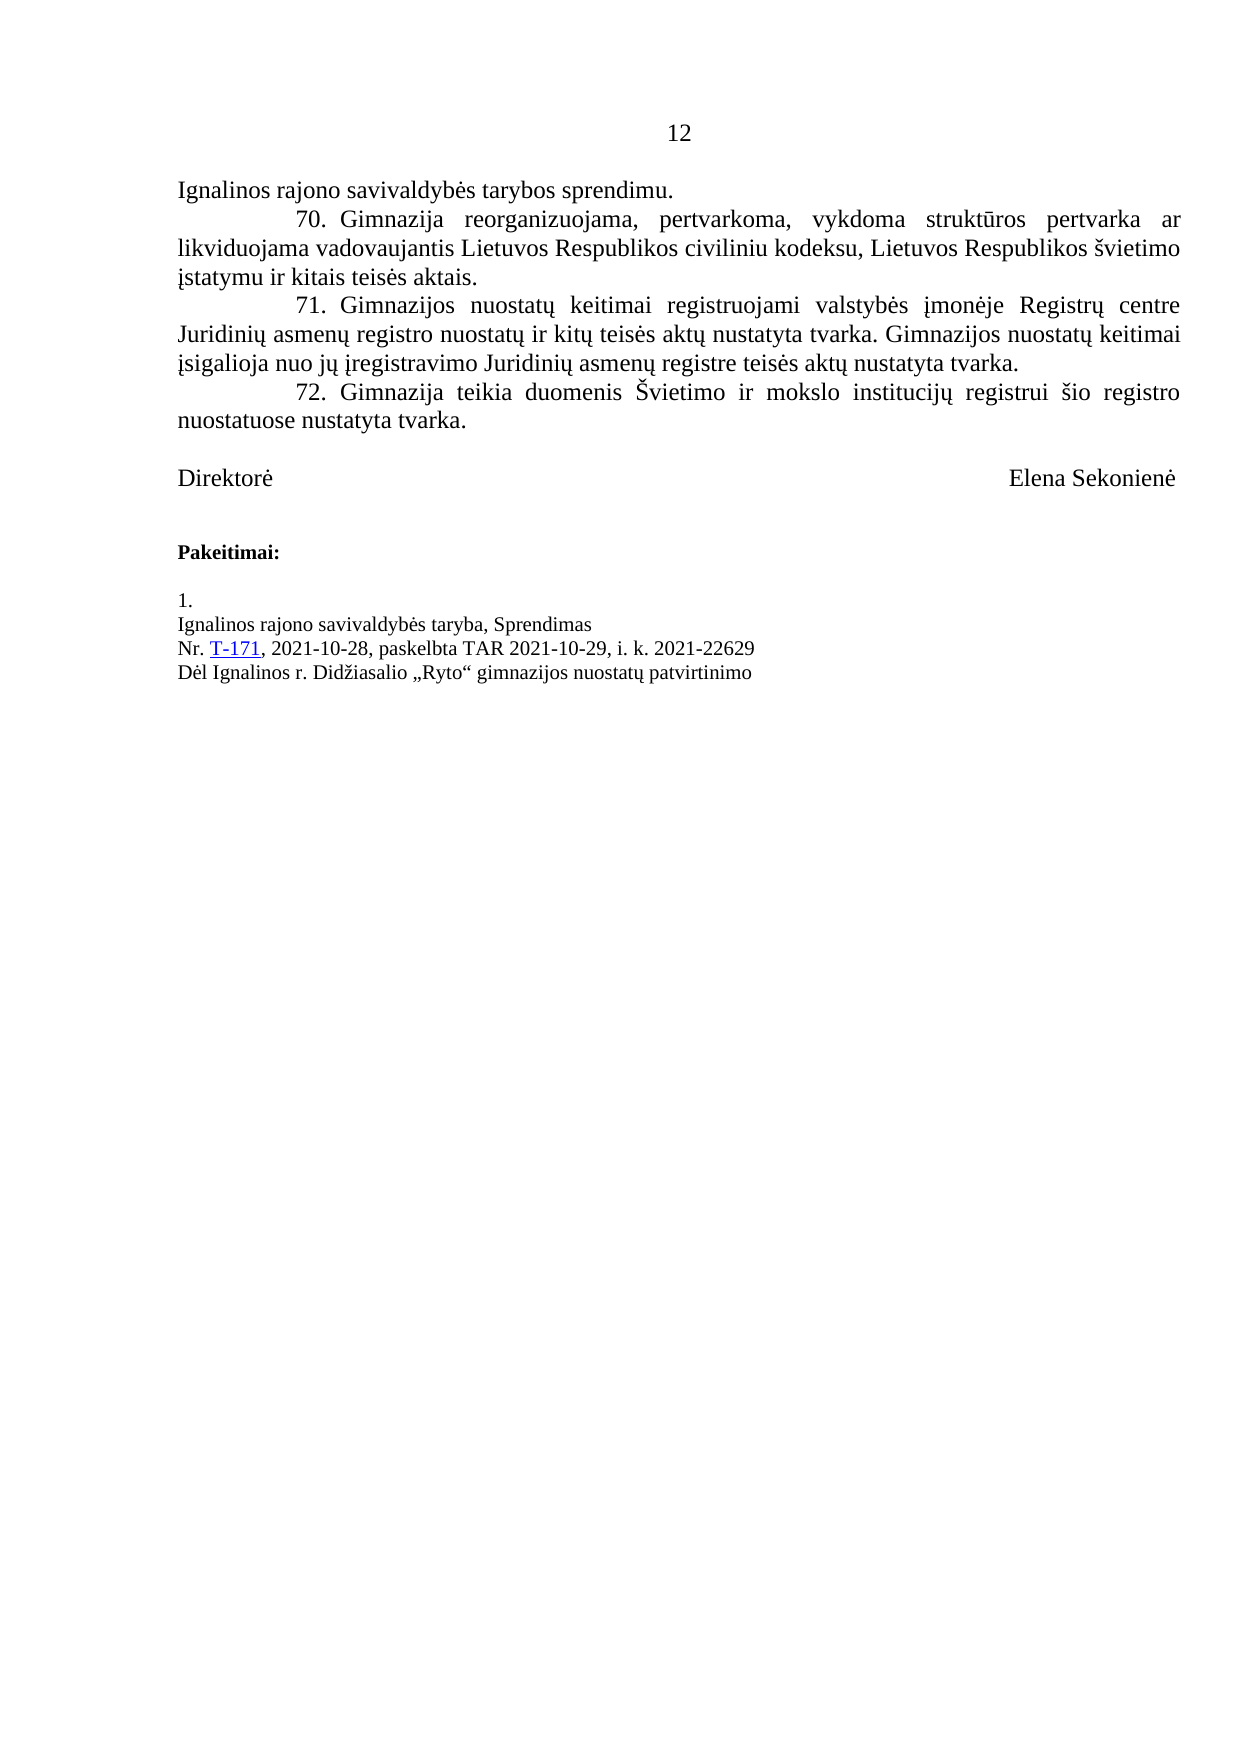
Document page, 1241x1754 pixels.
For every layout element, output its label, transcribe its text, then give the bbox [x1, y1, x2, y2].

text Direktorė Elena Sekonienė [177, 463, 1181, 492]
text Dėl Ignalinos r. Didžiasalio „Ryto“ gimnazijos nuostatų patvirtinimo [177, 660, 1181, 684]
text 1. [177, 588, 1181, 612]
text Ignalinos rajono savivaldybės tarybos sprendimu. [177, 176, 1181, 204]
text Ignalinos rajono savivaldybės taryba, Sprendimas [177, 612, 1181, 636]
text 71. Gimnazijos nuostatų keitimai registruojami valstybės įmonėje Registrų centre Juridinių asmenų registro nuostatų ir kitų teisės aktų nustatyta tvarka. Gimnazijos nuostatų keitimai įsigalioja nuo jų įregistravimo Juridinių asmenų registre teisės aktų nustatyta tvarka. [177, 291, 1181, 377]
text 70. Gimnazija reorganizuojama, pertvarkoma, vykdoma struktūros pertvarka ar likviduojama vadovaujantis Lietuvos Respublikos civiliniu kodeksu, Lietuvos Respublikos švietimo įstatymu ir kitais teisės aktais. [177, 204, 1181, 291]
text 72. Gimnazija teikia duomenis Švietimo ir mokslo institucijų registrui šio registro nuostatuose nustatyta tvarka. [177, 377, 1181, 434]
text Nr. T-171, 2021-10-28, paskelbta TAR 2021-10-29, i. k. 2021-22629 [177, 636, 1181, 660]
text Pakeitimai: [177, 540, 1181, 564]
